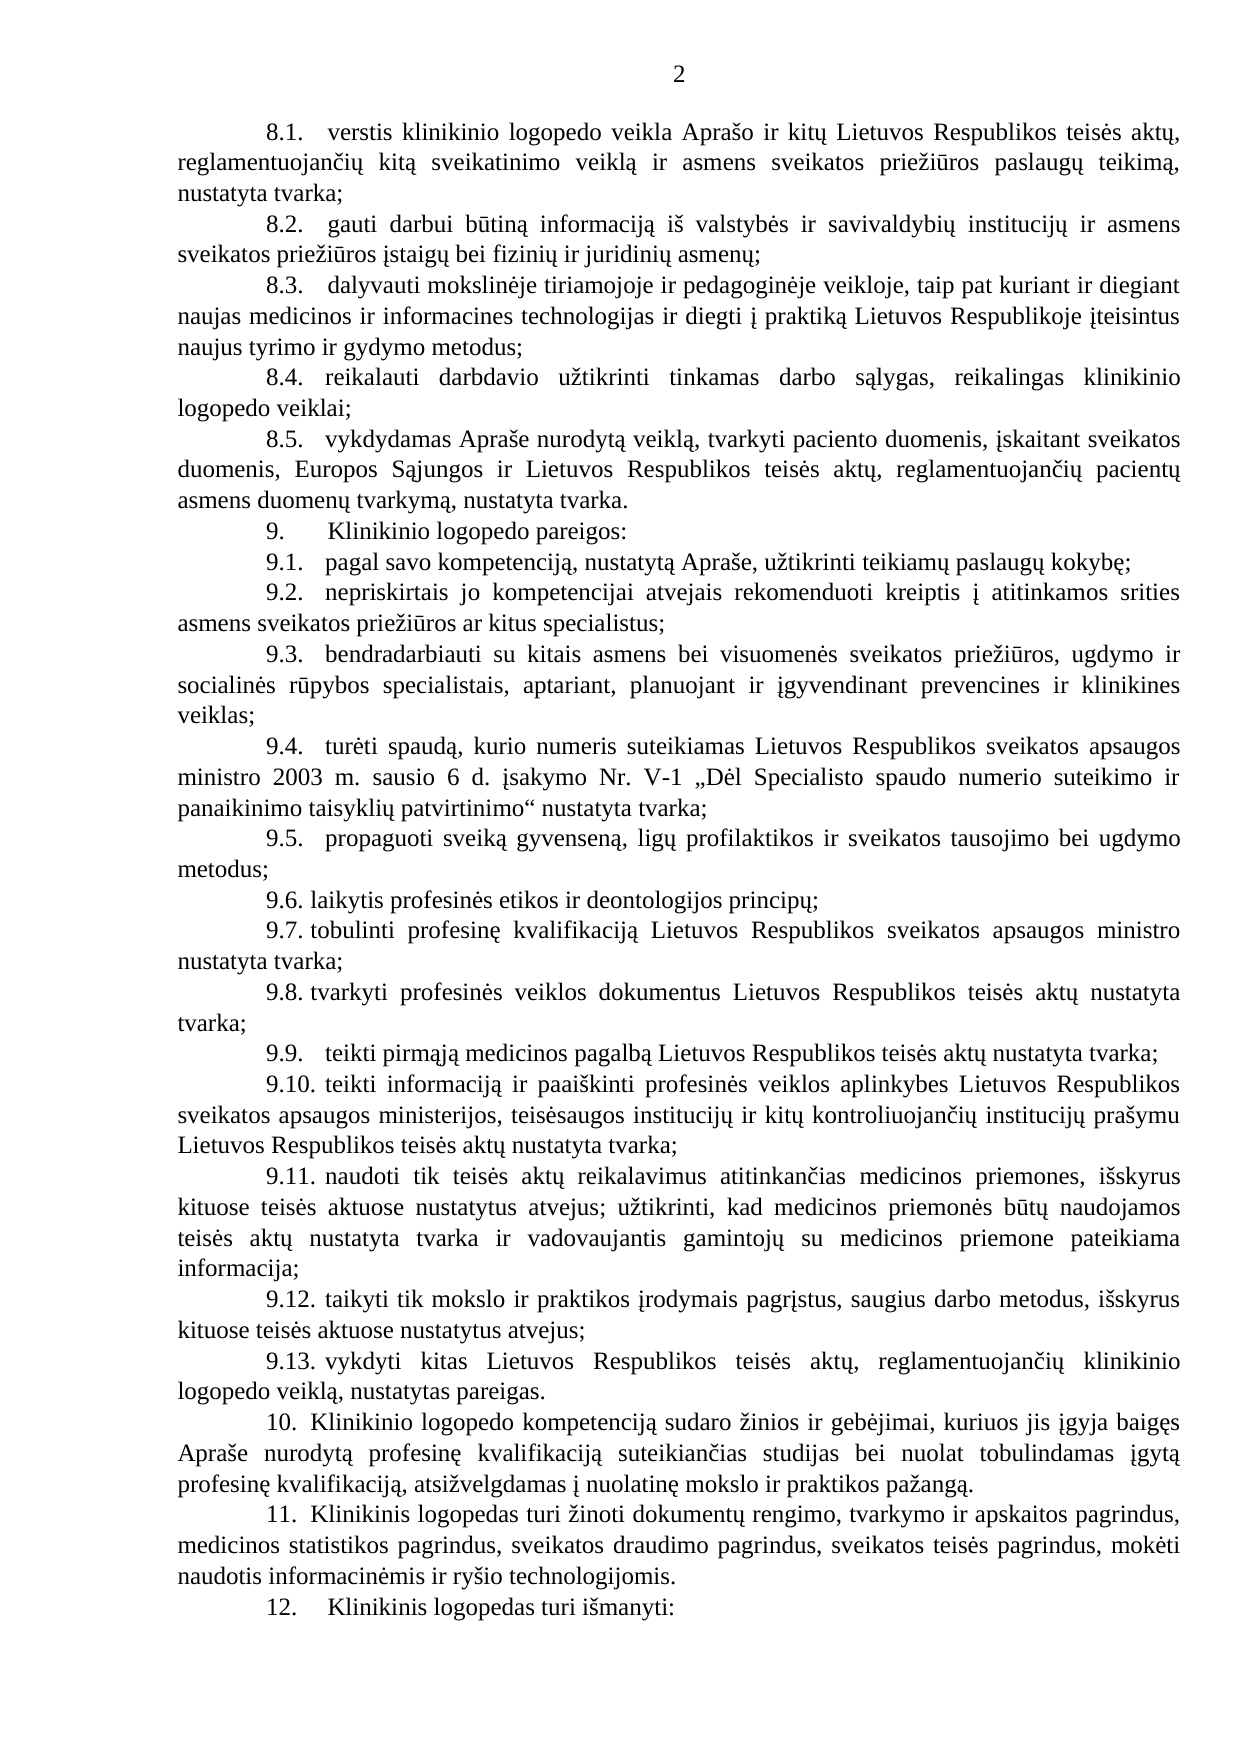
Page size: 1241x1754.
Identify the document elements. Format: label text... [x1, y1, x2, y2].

text 9.3. bendradarbiauti su kitais asmens bei visuomenės sveikatos priežiūros, ugdymo ir socialinės rūpybos specialistais, aptariant, planuojant ir įgyvendinant prevencines ir klinikines veiklas; [177, 639, 1181, 729]
text 9.10. teikti informaciją ir paaiškinti profesinės veiklos aplinkybes Lietuvos Respublikos sveikatos apsaugos ministerijos, teisėsaugos institucijų ir kitų kontroliuojančių institucijų prašymu Lietuvos Respublikos teisės aktų nustatyta tvarka; [177, 1069, 1181, 1159]
text 12. Klinikinis logopedas turi išmanyti: [177, 1592, 1181, 1620]
text 8.3. dalyvauti mokslinėje tiriamojoje ir pedagoginėje veikloje, taip pat kuriant ir diegiant naujas medicinos ir informacines technologijas ir diegti į praktiką Lietuvos Respublikoje įteisintus naujus tyrimo ir gydymo metodus; [177, 270, 1181, 360]
text 11. Klinikinis logopedas turi žinoti dokumentų rengimo, tvarkymo ir apskaitos pagrindus, medicinos statistikos pagrindus, sveikatos draudimo pagrindus, sveikatos teisės pagrindus, mokėti naudotis informacinėmis ir ryšio technologijomis. [177, 1499, 1181, 1589]
text 10. Klinikinio logopedo kompetenciją sudaro žinios ir gebėjimai, kuriuos jis įgyja baigęs Apraše nurodytą profesinę kvalifikaciją suteikiančias studijas bei nuolat tobulindamas įgytą profesinę kvalifikaciją, atsižvelgdamas į nuolatinę mokslo ir praktikos pažangą. [177, 1407, 1181, 1497]
text 8.5. vykdydamas Apraše nurodytą veiklą, tvarkyti paciento duomenis, įskaitant sveikatos duomenis, Europos Sąjungos ir Lietuvos Respublikos teisės aktų, reglamentuojančių pacientų asmens duomenų tvarkymą, nustatyta tvarka. [177, 424, 1181, 514]
text 9.7. tobulinti profesinę kvalifikaciją Lietuvos Respublikos sveikatos apsaugos ministro nustatyta tvarka; [177, 916, 1181, 975]
text 8.1. verstis klinikinio logopedo veikla Aprašo ir kitų Lietuvos Respublikos teisės aktų, reglamentuojančių kitą sveikatinimo veiklą ir asmens sveikatos priežiūros paslaugų teikimą, nustatyta tvarka; [177, 117, 1181, 207]
text 9.12. taikyti tik mokslo ir praktikos įrodymais pagrįstus, saugius darbo metodus, išskyrus kituose teisės aktuose nustatytus atvejus; [177, 1284, 1181, 1344]
text 9.6. laikytis profesinės etikos ir deontologijos principų; [177, 885, 1181, 913]
text 9.8. tvarkyti profesinės veiklos dokumentus Lietuvos Respublikos teisės aktų nustatyta tvarka; [177, 977, 1181, 1036]
text 9.11. naudoti tik teisės aktų reikalavimus atitinkančias medicinos priemones, išskyrus kituose teisės aktuose nustatytus atvejus; užtikrinti, kad medicinos priemonės būtų naudojamos teisės aktų nustatyta tvarka ir vadovaujantis gamintojų su medicinos priemone pateikiama informacija; [177, 1161, 1181, 1282]
text 9.1. pagal savo kompetenciją, nustatytą Apraše, užtikrinti teikiamų paslaugų kokybę; [177, 547, 1181, 576]
text 9.9. teikti pirmąją medicinos pagalbą Lietuvos Respublikos teisės aktų nustatyta tvarka; [177, 1038, 1181, 1067]
text 9. Klinikinio logopedo pareigos: [177, 516, 1181, 545]
text 9.13. vykdyti kitas Lietuvos Respublikos teisės aktų, reglamentuojančių klinikinio logopedo veiklą, nustatytas pareigas. [177, 1346, 1181, 1405]
text 9.4. turėti spaudą, kurio numeris suteikiamas Lietuvos Respublikos sveikatos apsaugos ministro 2003 m. sausio 6 d. įsakymo Nr. V-1 „Dėl Specialisto spaudo numerio suteikimo ir panaikinimo taisyklių patvirtinimo“ nustatyta tvarka; [177, 731, 1181, 821]
text 9.5. propaguoti sveiką gyvenseną, ligų profilaktikos ir sveikatos tausojimo bei ugdymo metodus; [177, 823, 1181, 883]
text 8.2. gauti darbui būtiną informaciją iš valstybės ir savivaldybių institucijų ir asmens sveikatos priežiūros įstaigų bei fizinių ir juridinių asmenų; [177, 209, 1181, 268]
text 8.4. reikalauti darbdavio užtikrinti tinkamas darbo sąlygas, reikalingas klinikinio logopedo veiklai; [177, 362, 1181, 422]
text 9.2. nepriskirtais jo kompetencijai atvejais rekomenduoti kreiptis į atitinkamos srities asmens sveikatos priežiūros ar kitus specialistus; [177, 577, 1181, 637]
